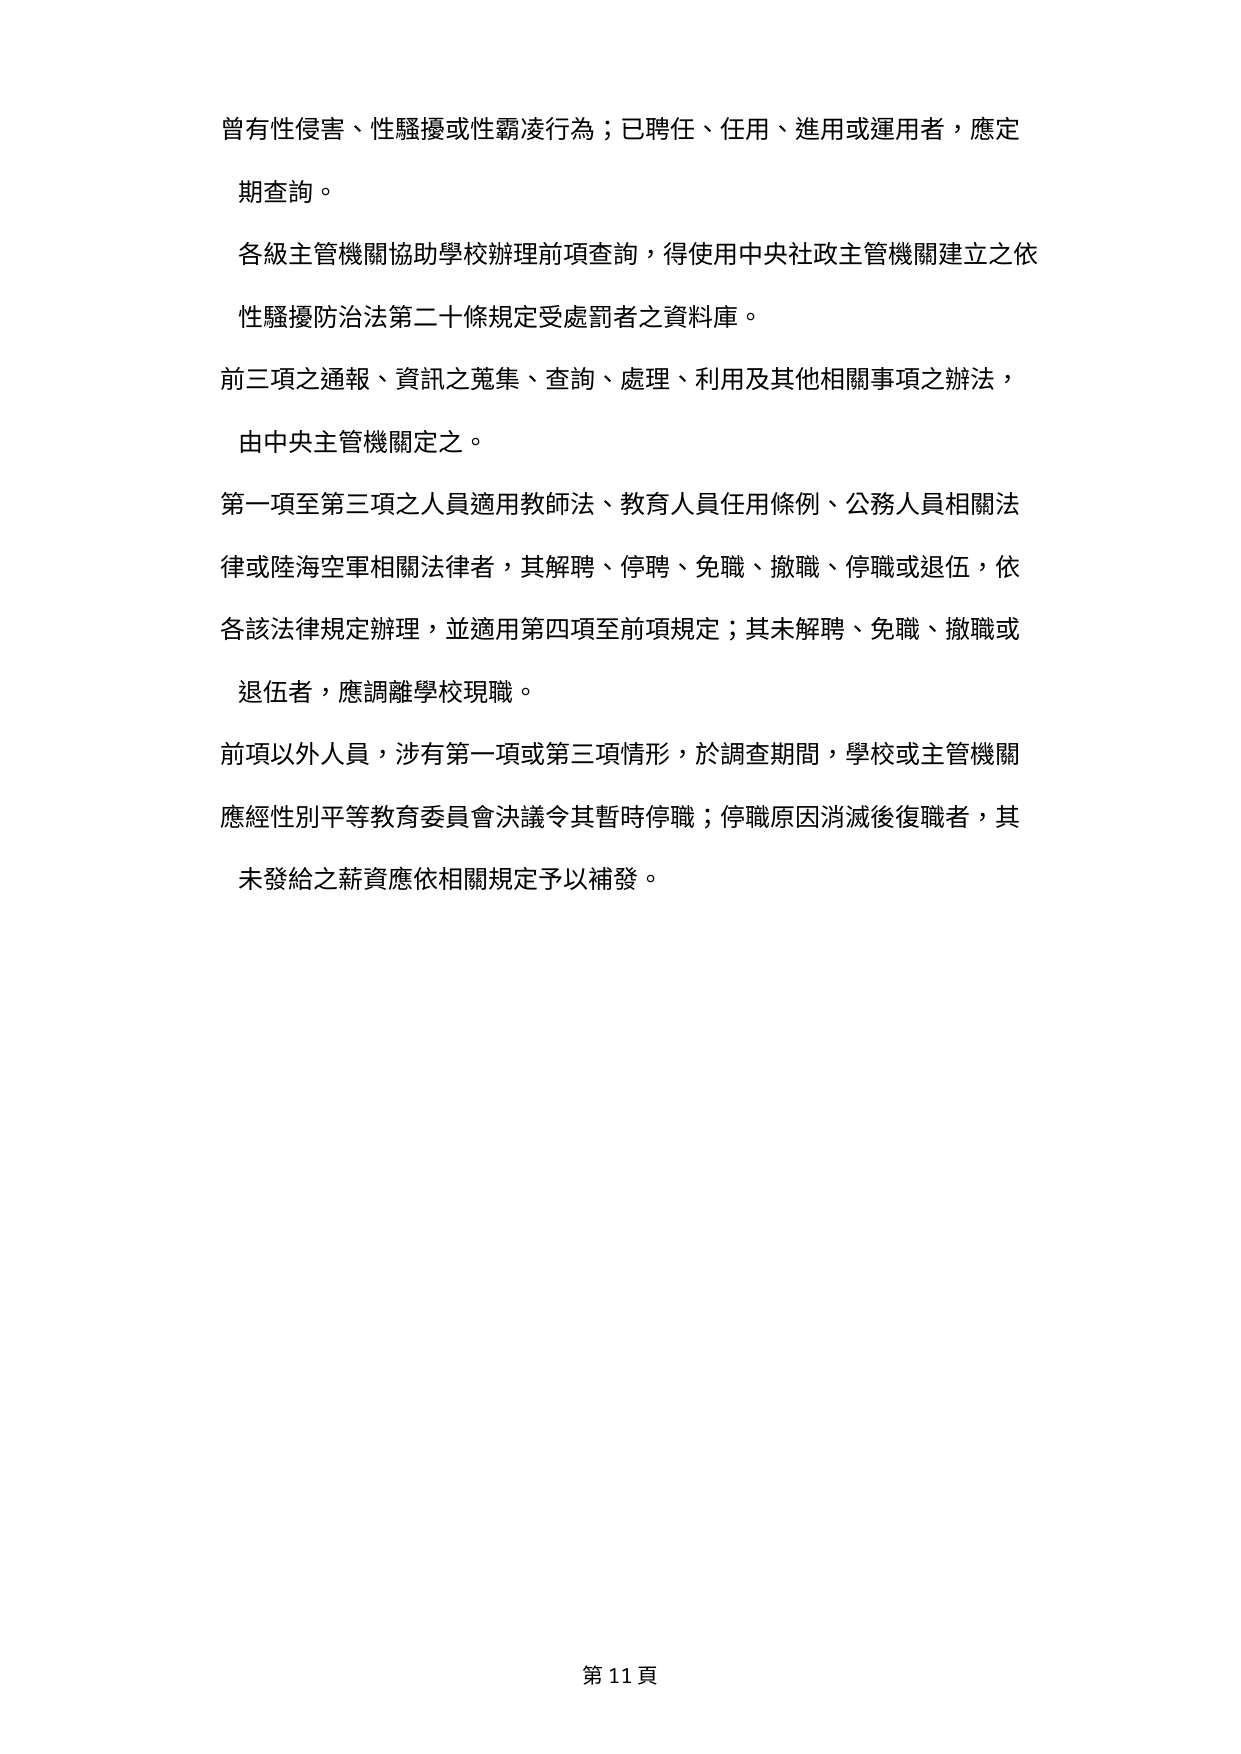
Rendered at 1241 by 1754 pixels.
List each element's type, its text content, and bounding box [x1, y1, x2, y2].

text 性騷擾防治法第二十條規定受處罰者之資料庫。 [118, 273, 1122, 336]
text 各級主管機關協助學校辦理前項查詢，得使用中央社政主管機關建立之依 [118, 211, 1122, 273]
text 應經性別平等教育委員會決議令其暫時停職；停職原因消滅後復職者，其 [118, 773, 1122, 836]
text 前項以外人員，涉有第一項或第三項情形，於調查期間，學校或主管機關 [118, 711, 1122, 773]
text 曾有性侵害、性騷擾或性霸凌行為；已聘任、任用、進用或運用者，應定 [118, 86, 1122, 148]
text 未發給之薪資應依相關規定予以補發。 [118, 836, 1122, 898]
text 前三項之通報、資訊之蒐集、查詢、處理、利用及其他相關事項之辦法， [118, 336, 1122, 398]
text 期查詢。 [118, 148, 1122, 211]
text 第一項至第三項之人員適用教師法、教育人員任用條例、公務人員相關法 [118, 461, 1122, 523]
text 律或陸海空軍相關法律者，其解聘、停聘、免職、撤職、停職或退伍，依 [118, 523, 1122, 586]
text 由中央主管機關定之。 [118, 398, 1122, 461]
text 各該法律規定辦理，並適用第四項至前項規定；其未解聘、免職、撤職或 [118, 586, 1122, 648]
text 退伍者，應調離學校現職。 [118, 648, 1122, 711]
